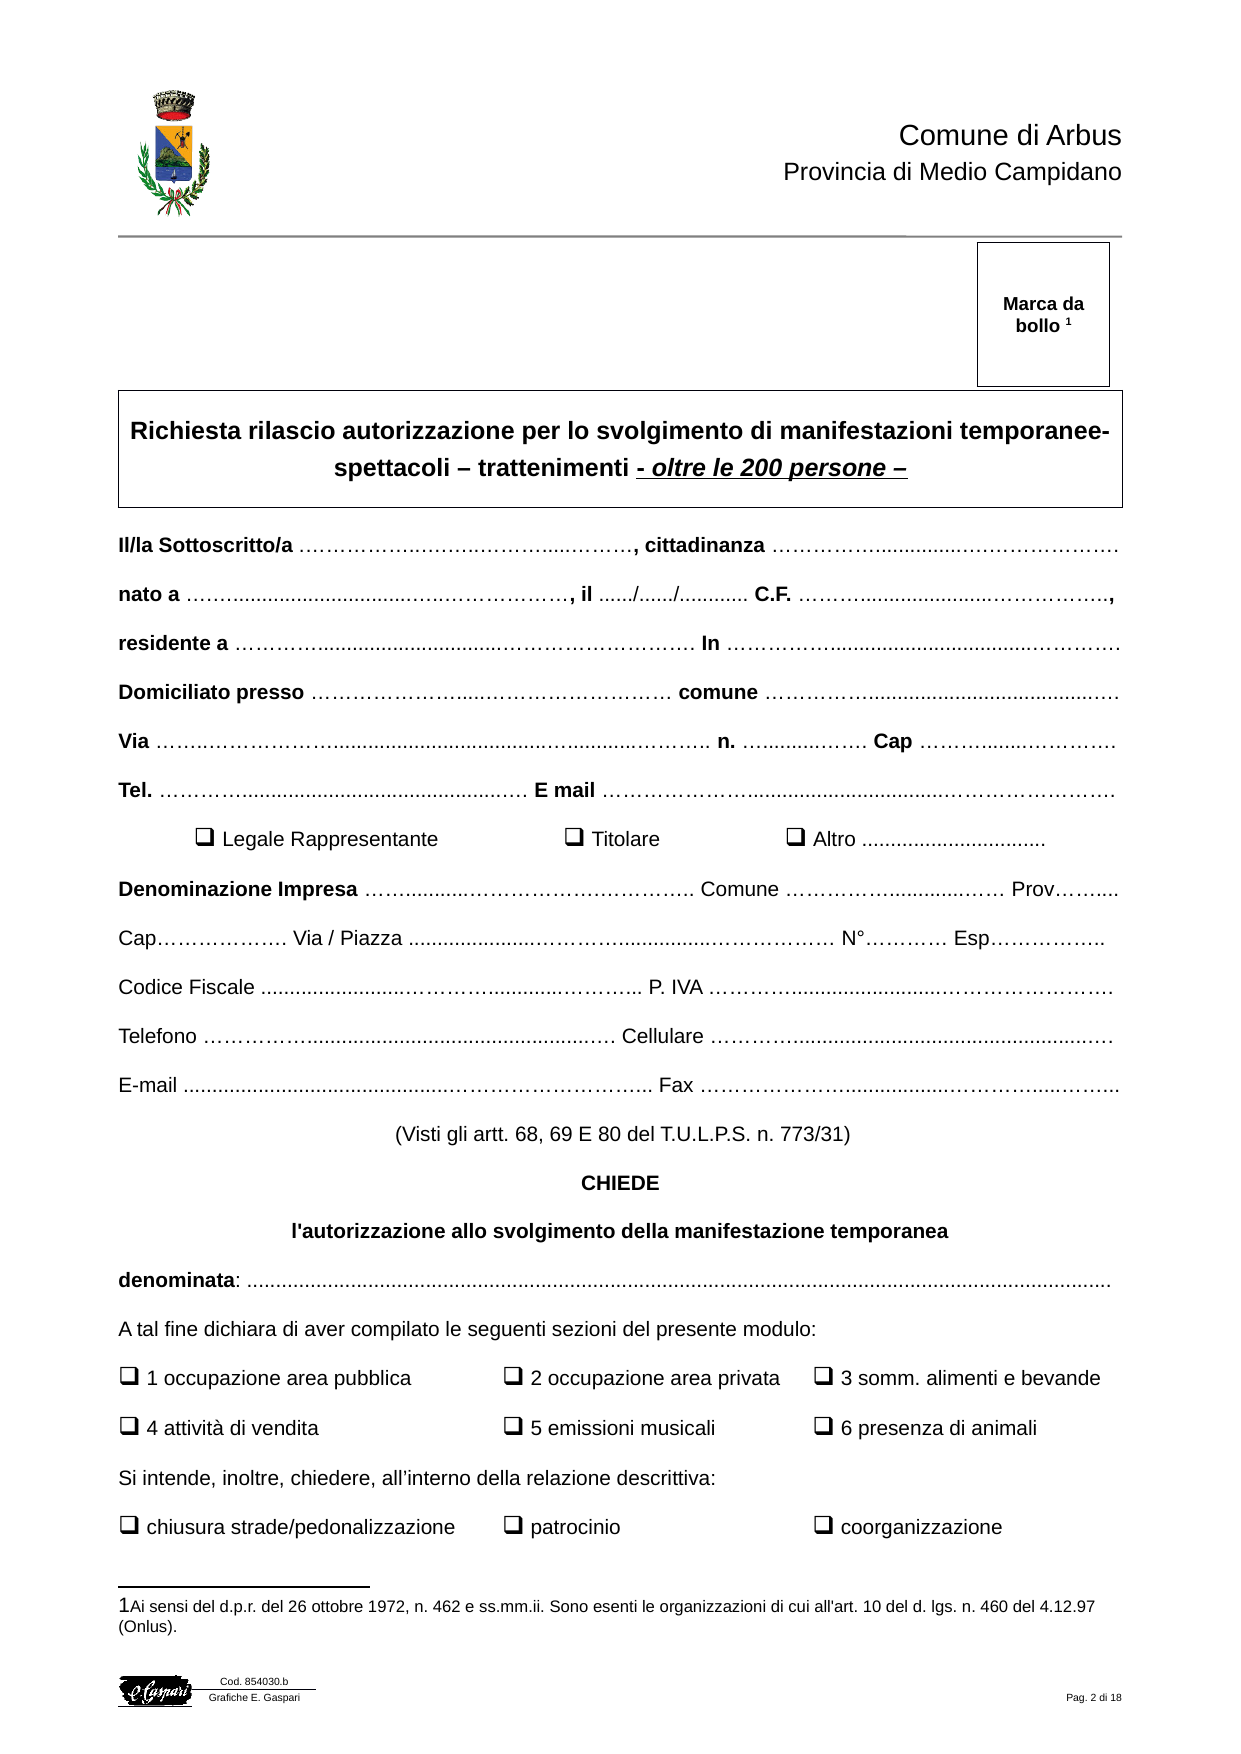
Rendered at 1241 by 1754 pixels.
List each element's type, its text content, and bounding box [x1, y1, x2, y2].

text (Visti gli artt. 68, 69 E 80 del T.U.L.P.S. n. 773/31) [118, 1121, 1122, 1145]
table_header Marca da bollo [978, 243, 1109, 386]
text Si intende, inoltre, chiedere, all’interno della relazione descrittiva: [118, 1466, 1122, 1490]
text Provincia di Medio Campidano [224, 157, 1122, 185]
text  1 occupazione area pubblica  2 occupazione area privata  3 somm. alimenti e bevande [118, 1366, 1122, 1391]
text  Legale Rappresentante  Titolare  Altro ................................ [118, 827, 1122, 852]
text l'autorizzazione allo svolgimento della manifestazione temporanea [118, 1219, 1122, 1243]
picture [122, 87, 224, 219]
text Via ……..……………….....................................…............……….. n. …..........……. Cap ………........…………. [118, 729, 1122, 753]
picture [118, 1674, 192, 1706]
text Telefono …………….................................................…. Cellulare …………...................................................…. [118, 1023, 1122, 1047]
text CHIEDE [118, 1170, 1122, 1194]
text  chiusura strade/pedonalizzazione  patrocinio  coorganizzazione [118, 1515, 1122, 1540]
text Codice Fiscale .........................………….............………... P. IVA …………..........................……………………. [118, 974, 1122, 998]
text E-mail ..............................................………………………... Fax …………………..................………….....……... [118, 1072, 1122, 1096]
text Il/la Sottoscritto/a .……………..….…..……….....………, cittadinanza ……………...............….………………. [118, 533, 1122, 557]
text Comune di Arbus [224, 118, 1122, 152]
text  4 attività di vendita  5 emissioni musicali  6 presenza di animali [118, 1416, 1122, 1441]
text A tal fine dichiara di aver compilato le seguenti sezioni del presente modulo: [118, 1317, 1122, 1341]
text Tel. ………….............................................…. E mail …………………..................................……………………. [118, 778, 1122, 802]
text Cap………………. Via / Piazza ......................…………................……………… N°………… Esp…………….. [118, 926, 1122, 949]
text Domiciliato presso ………………….....……………………… comune …………….......................................…. [118, 680, 1122, 704]
table_header Richiesta rilascio autorizzazione per lo svolgimento di manifestazioni temporanee- spettacoli – trattenimenti - oltre le 200 persone – [119, 391, 1122, 507]
text residente a …………................................………………………. In ……………...................................…………. [118, 631, 1122, 655]
text nato a ….…...............................…..………………, il ....../....../............ C.F. ……….......................…………….., [118, 582, 1122, 606]
text denominata: ...................................................................................................................................................... [118, 1268, 1122, 1292]
text Denominazione Impresa ……...........……………….………….. Comune …………….............…… Prov…….... [118, 877, 1122, 901]
